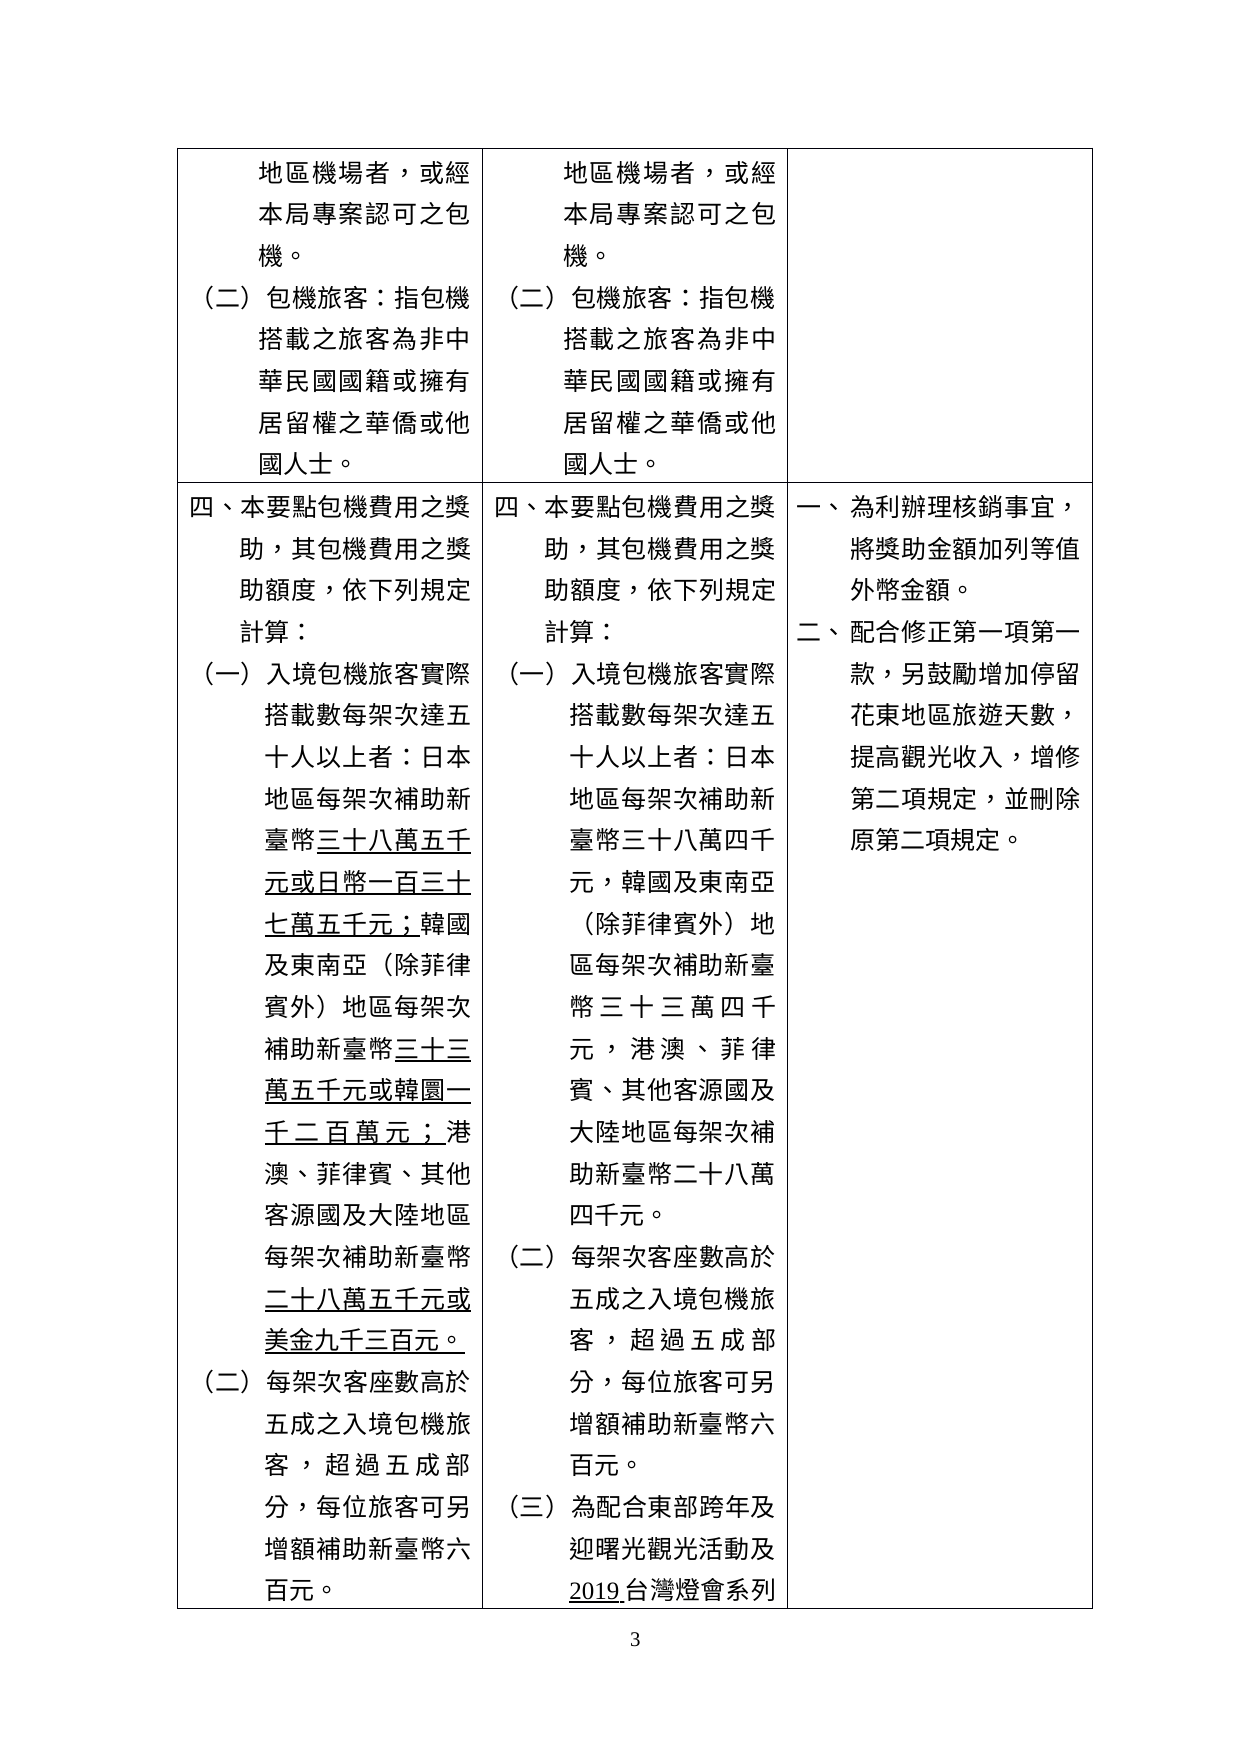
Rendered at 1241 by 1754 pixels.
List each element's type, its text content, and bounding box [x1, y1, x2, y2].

table_cell 地區機場者，或經本局專案認可之包機。 （二）包機旅客：指包機搭載之旅客為非中華民國國籍或擁有居留權之華僑或他國人士。 [483, 149, 787, 482]
table_cell 四、 本要點包機費用之獎助，其包機費用之獎助額度，依下列規定計算： （一）入境包機旅客實際搭載數每架次達五十人以上者：日本地區每架次補助新臺幣三十八萬四千元，韓國及東南亞（除菲律賓外）地區每架次補助新臺幣三十三萬四千元，港澳、菲律賓、其他客源國及大陸地區每架次補助新臺幣二十八萬四千元。 （二）每架次客座數高於五成之入境包機旅客，超過五成部分，每位旅客可另增額補助新臺幣六百元。 （三）為配合東部跨年及迎曙光觀光活動及2019台灣燈會系列 [483, 483, 787, 1608]
table_cell 四、本要點包機費用之獎助，其包機費用之獎助額度，依下列規定計算： （一）入境包機旅客實際搭載數每架次達五十人以上者：日本地區每架次補助新臺幣三十八萬五千元或日幣一百三十七萬五千元；韓國及東南亞（除菲律賓外）地區每架次補助新臺幣三十三萬五千元或韓圜一千二百萬元；港澳、菲律賓、其他客源國及大陸地區每架次補助新臺幣二十八萬五千元或美金九千三百元。 （二）每架次客座數高於五成之入境包機旅客，超過五成部分，每位旅客可另增額補助新臺幣六百元。 [178, 483, 482, 1608]
table_cell 地區機場者，或經本局專案認可之包機。 （二）包機旅客：指包機搭載之旅客為非中華民國國籍或擁有居留權之華僑或他國人士。 [178, 149, 482, 482]
table_cell 為利辦理核銷事宜，將獎助金額加列等值外幣金額。 配合修正第一項第一款，另鼓勵增加停留花東地區旅遊天數，提高觀光收入，增修第二項規定，並刪除原第二項規定。 [788, 483, 1092, 1608]
table_cell [788, 149, 1092, 482]
